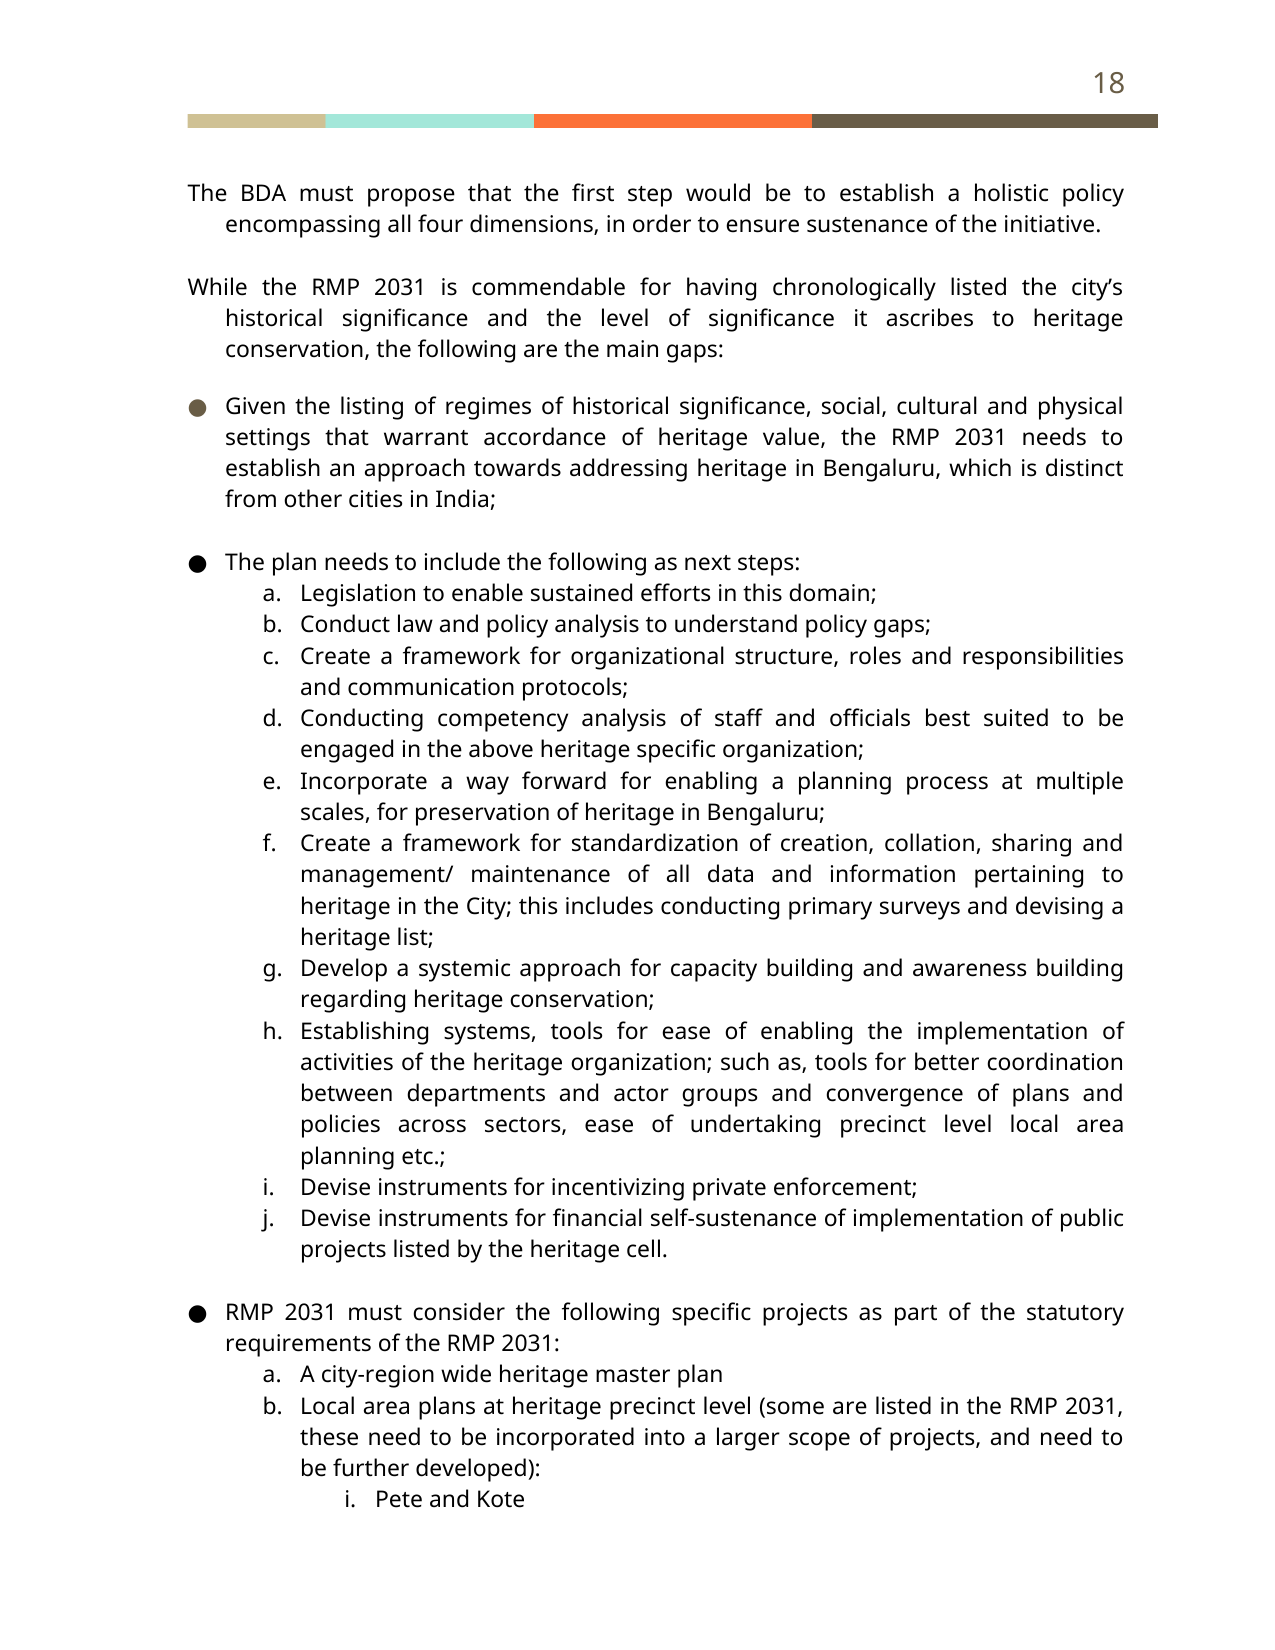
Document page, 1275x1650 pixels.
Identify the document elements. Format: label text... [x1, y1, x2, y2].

list Devise instruments for financial self-sustenance of implementation of public projects listed by the heritage cell. [262, 1202, 1125, 1265]
list Establishing systems, tools for ease of enabling the implementation of activities of the heritage organization; such as, tools for better coordination between departments and actor groups and convergence of plans and policies across sectors, ease of undertaking precinct level local area planning etc.; [262, 1015, 1125, 1171]
list Devise instruments for incentivizing private enforcement; [262, 1171, 1125, 1202]
list Develop a systemic approach for capacity building and awareness building regarding heritage conservation; [262, 952, 1125, 1015]
text While the RMP 2031 is commendable for having chronologically listed the city’s historical significance and the level of significance it ascribes to heritage conservation, the following are the main gaps: [187, 271, 1125, 365]
list Incorporate a way forward for enabling a planning process at multiple scales, for preservation of heritage in Bengaluru; [262, 765, 1125, 827]
list A city-region wide heritage master plan [262, 1358, 1125, 1390]
list Pete and Kote [356, 1483, 1125, 1515]
list Create a framework for standardization of creation, collation, sharing and management/ maintenance of all data and information pertaining to heritage in the City; this includes conducting primary surveys and devising a heritage list; [262, 827, 1125, 952]
list Conducting competency analysis of staff and officials best suited to be engaged in the above heritage specific organization; [262, 702, 1125, 765]
list RMP 2031 must consider the following specific projects as part of the statutory requirements of the RMP 2031: [187, 1296, 1125, 1358]
text The BDA must propose that the first step would be to establish a holistic policy encompassing all four dimensions, in order to ensure sustenance of the initiative. [187, 177, 1125, 240]
list Legislation to enable sustained efforts in this domain; [262, 577, 1125, 608]
list Local area plans at heritage precinct level (some are listed in the RMP 2031, these need to be incorporated into a larger scope of projects, and need to be further developed): [262, 1390, 1125, 1483]
list Given the listing of regimes of historical significance, social, cultural and physical settings that warrant accordance of heritage value, the RMP 2031 needs to establish an approach towards addressing heritage in Bengaluru, which is distinct from other cities in India; [187, 390, 1125, 515]
picture [187, 114, 1158, 128]
list Conduct law and policy analysis to understand policy gaps; [262, 608, 1125, 640]
list Create a framework for organizational structure, roles and responsibilities and communication protocols; [262, 640, 1125, 702]
list The plan needs to include the following as next steps: [187, 546, 1125, 577]
